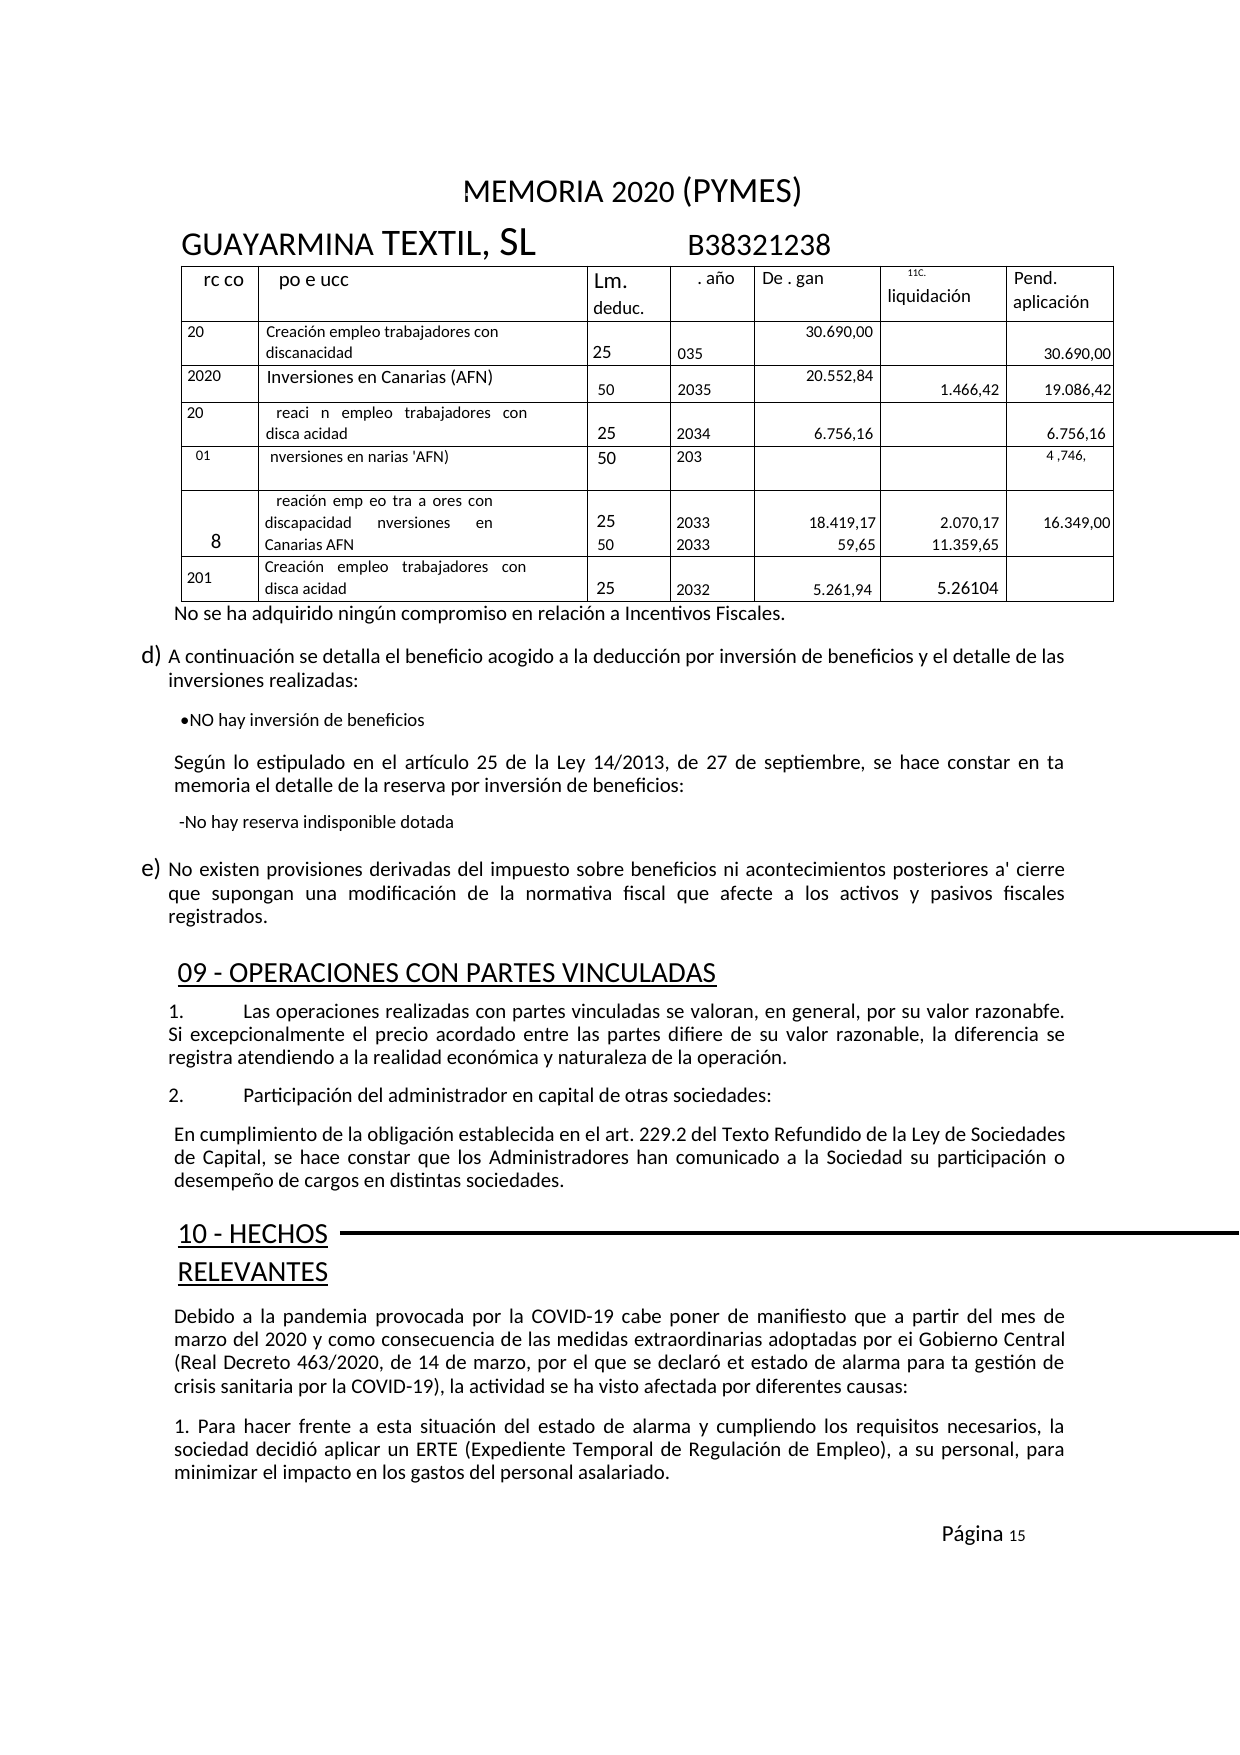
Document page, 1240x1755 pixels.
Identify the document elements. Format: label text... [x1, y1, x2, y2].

table_cell 20 [182, 322, 258, 365]
text En cumplimiento de la obligación establecida en el art. 229.2 del Texto Refundido de la Ley de Sociedades de Capital, se hace constar que los Administradores han comunicado a la Sociedad su participación o desempeño de cargos en distintas sociedades. [174, 1123, 1067, 1193]
table_cell 01 [182, 447, 258, 490]
text No se ha adquirido ningún compromiso en relación a Incentivos Fiscales. [174, 602, 1067, 625]
text •NO hay inversión de beneficios [179, 709, 1058, 732]
subtitle 09 - OPERACIONES CON PARTES VINCULADAS [177, 954, 1068, 990]
table_cell 8 [182, 491, 258, 556]
table_cell 20.552,84 [755, 366, 880, 401]
table_cell 1.466,42 [881, 366, 1006, 401]
table_cell [881, 447, 1006, 490]
table_cell 30.690,00 [755, 322, 880, 365]
table_cell [881, 322, 1006, 365]
table_cell 25 50 [588, 491, 670, 556]
table_cell Creación empleo trabajadores con disca acidad [259, 557, 587, 601]
table_cell 30.690,00 [1007, 322, 1113, 365]
text 1. Para hacer frente a esta situación del estado de alarma y cumpliendo los requisitos necesarios, la sociedad decidió aplicar un ERTE (Expediente Temporal de Regulación de Empleo), a su personal, para minimizar el impacto en los gastos del personal asalariado. [174, 1414, 1067, 1484]
table_cell [881, 403, 1006, 446]
table_cell [755, 447, 842, 490]
table_header De . gan [755, 267, 880, 321]
table_cell 6.756,16 [755, 403, 880, 446]
list No existen provisiones derivadas del impuesto sobre beneficios ni acontecimientos posteriores a' cierre que supongan una modificación de la normativa fiscal que afecte a los activos y pasivos fiscales registrados. [141, 854, 1067, 929]
list Participación del administrador en capital de otras sociedades: [168, 1083, 1067, 1107]
table_cell 6.756,16 [1007, 403, 1113, 446]
table_cell 5.261,94 [755, 557, 880, 601]
table_cell 16.349,00 [1007, 491, 1113, 556]
table_cell 2035 [671, 366, 754, 401]
table_header Pend. aplicación [1007, 267, 1113, 321]
list Las operaciones realizadas con partes vinculadas se valoran, en general, por su valor razonabfe. Si excepcionalmente el precio acordado entre las partes difiere de su valor razonable, la diferencia se registra atendiendo a la realidad económica y naturaleza de la operación. [168, 999, 1067, 1069]
table_cell 2033 2033 [671, 491, 754, 556]
text Debido a la pandemia provocada por la COVID-19 cabe poner de manifiesto que a partir del mes de marzo del 2020 y como consecuencia de las medidas extraordinarias adoptadas por ei Gobierno Central (Real Decreto 463/2020, de 14 de marzo, por el que se declaró et estado de alarma para ta gestión de crisis sanitaria por la COVID-19), la actividad se ha visto afectada por diferentes causas: [174, 1304, 1067, 1398]
table_header Lm. deduc. [588, 267, 670, 321]
table_cell [842, 447, 880, 490]
table_cell 18.419,17 59,65 [755, 491, 880, 556]
table_cell 50 [588, 366, 670, 401]
table_cell [1007, 557, 1113, 601]
table_cell Inversiones en Canarias (AFN) [259, 366, 587, 401]
table_cell 19.086,42 [1007, 366, 1113, 401]
text -No hay reserva indisponible dotada [178, 810, 1058, 833]
table_cell 2034 [671, 403, 754, 446]
table_cell 4 ,746, [1007, 447, 1113, 490]
table_cell 2020 [182, 366, 258, 401]
table_cell nversiones en narias 'AFN) [259, 447, 587, 490]
table_cell 25 [588, 403, 670, 446]
table_cell 50 [588, 447, 670, 490]
table_cell 201 [182, 557, 258, 601]
table_header rc co [182, 267, 258, 321]
table_cell 25 [588, 322, 670, 365]
text Según lo estipulado en el artículo 25 de la Ley 14/2013, de 27 de septiembre, se hace constar en ta memoria el detalle de la reserva por inversión de beneficios: [174, 751, 1067, 797]
table_cell 2.070,17 11.359,65 [881, 491, 1006, 556]
table_cell [707, 447, 754, 490]
list A continuación se detalla el beneficio acogido a la deducción por inversión de beneficios y el detalle de las inversiones realizadas: [141, 641, 1067, 692]
subtitle 10 - HECHOS RELEVANTES [177, 1216, 1068, 1289]
table_cell reaci n empleo trabajadores con disca acidad [259, 403, 587, 446]
table_cell 20 [182, 403, 258, 446]
table_cell reación emp eo tra a ores con discapacidad nversiones en Canarias AFN [259, 491, 587, 556]
table_header 11C. liquidación [881, 267, 1006, 321]
table_cell 035 [671, 322, 754, 365]
table_header po e ucc [259, 267, 587, 321]
table_cell 203 [671, 447, 707, 490]
table_cell 25 [588, 557, 670, 601]
table_cell 5.26104 [881, 557, 1006, 601]
table_header . año [671, 267, 754, 321]
table_cell 2032 [671, 557, 754, 601]
table_cell Creación empleo trabajadores con discanacidad [259, 322, 587, 365]
